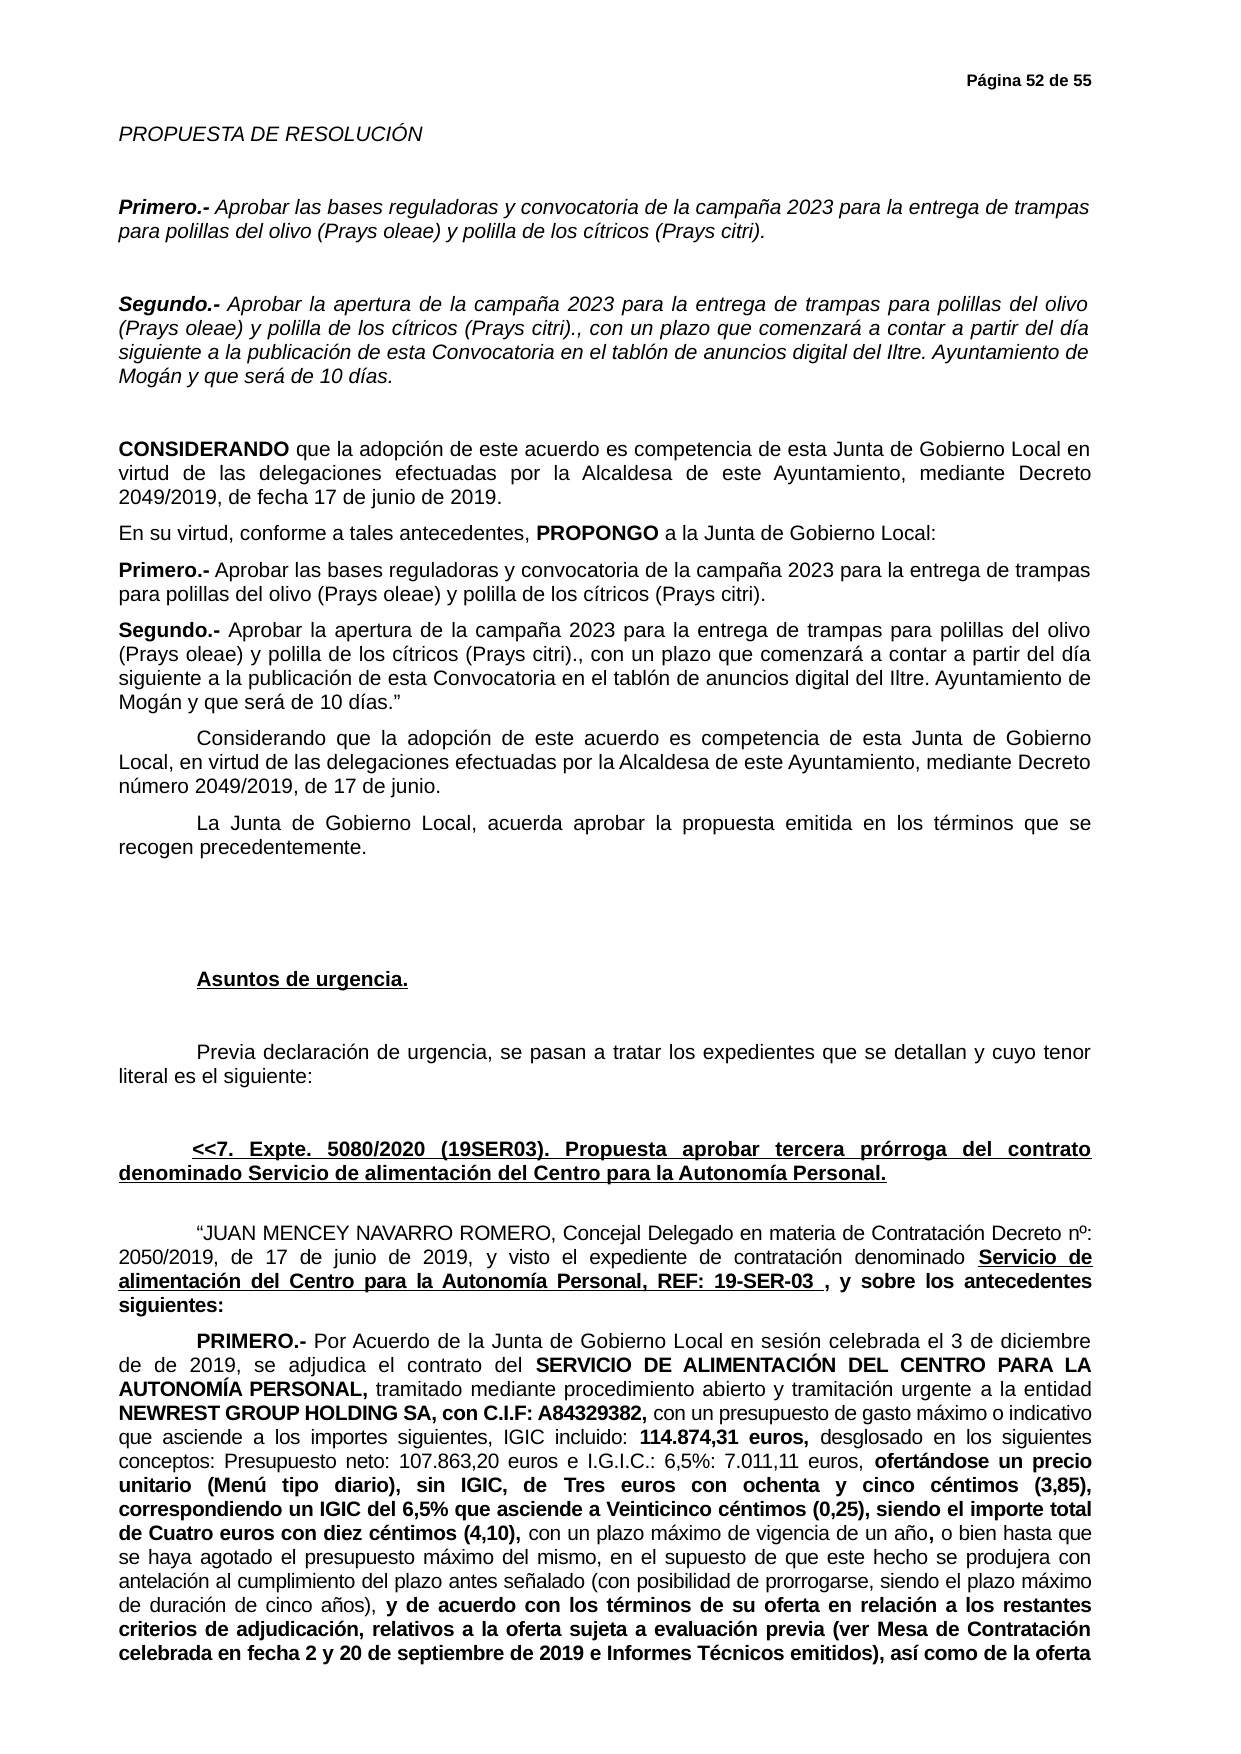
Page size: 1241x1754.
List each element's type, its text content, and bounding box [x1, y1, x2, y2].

text Segundo.- Aprobar la apertura de la campaña 2023 para la entrega de trampas para polillas del olivo (Prays oleae) y polilla de los cítricos (Prays citri)., con un plazo que comenzará a contar a partir del día siguiente a la publicación de esta Convocatoria en el tablón de anuncios digital del Iltre. Ayuntamiento de Mogán y que será de 10 días. [118, 292, 1092, 388]
text <<7. Expte. 5080/2020 (19SER03). Propuesta aprobar tercera prórroga del contrato denominado Servicio de alimentación del Centro para la Autonomía Personal. [118, 1137, 1092, 1184]
text Primero.- Aprobar las bases reguladoras y convocatoria de la campaña 2023 para la entrega de trampas para polillas del olivo (Prays oleae) y polilla de los cítricos (Prays citri). [118, 195, 1092, 243]
text CONSIDERANDO que la adopción de este acuerdo es competencia de esta Junta de Gobierno Local en virtud de las delegaciones efectuadas por la Alcaldesa de este Ayuntamiento, mediante Decreto 2049/2019, de fecha 17 de junio de 2019. [118, 437, 1092, 508]
text “JUAN MENCEY NAVARRO ROMERO, Concejal Delegado en materia de Contratación Decreto nº: 2050/2019, de 17 de junio de 2019, y visto el expediente de contratación denominado Servicio de alimentación del Centro para la Autonomía Personal, REF: 19-SER-03 , y sobre los antecedentes siguientes: [118, 1221, 1092, 1317]
text Considerando que la adopción de este acuerdo es competencia de esta Junta de Gobierno Local, en virtud de las delegaciones efectuadas por la Alcaldesa de este Ayuntamiento, mediante Decreto número 2049/2019, de 17 de junio. [118, 726, 1092, 798]
text PRIMERO.- Por Acuerdo de la Junta de Gobierno Local en sesión celebrada el 3 de diciembre de de 2019, se adjudica el contrato del SERVICIO DE ALIMENTACIÓN DEL CENTRO PARA LA AUTONOMÍA PERSONAL, tramitado mediante procedimiento abierto y tramitación urgente a la entidad NEWREST GROUP HOLDING SA, con C.I.F: A84329382, con un presupuesto de gasto máximo o indicativo que asciende a los importes siguientes, IGIC incluido: 114.874,31 euros, desglosado en los siguientes conceptos: Presupuesto neto: 107.863,20 euros e I.G.I.C.: 6,5%: 7.011,11 euros, ofertándose un precio unitario (Menú tipo diario), sin IGIC, de Tres euros con ochenta y cinco céntimos (3,85), correspondiendo un IGIC del 6,5% que asciende a Veinticinco céntimos (0,25), siendo el importe total de Cuatro euros con diez céntimos (4,10), con un plazo máximo de vigencia de un año, o bien hasta que se haya agotado el presupuesto máximo del mismo, en el supuesto de que este hecho se produjera con antelación al cumplimiento del plazo antes señalado (con posibilidad de prorrogarse, siendo el plazo máximo de duración de cinco años), y de acuerdo con los términos de su oferta en relación a los restantes criterios de adjudicación, relativos a la oferta sujeta a evaluación previa (ver Mesa de Contratación celebrada en fecha 2 y 20 de septiembre de 2019 e Informes Técnicos emitidos), así como de la oferta [118, 1329, 1092, 1665]
text En su virtud, conforme a tales antecedentes, PROPONGO a la Junta de Gobierno Local: [118, 521, 1092, 545]
text Primero.- Aprobar las bases reguladoras y convocatoria de la campaña 2023 para la entrega de trampas para polillas del olivo (Prays oleae) y polilla de los cítricos (Prays citri). [118, 557, 1092, 605]
text Asuntos de urgencia. [118, 967, 1092, 991]
text Segundo.- Aprobar la apertura de la campaña 2023 para la entrega de trampas para polillas del olivo (Prays oleae) y polilla de los cítricos (Prays citri)., con un plazo que comenzará a contar a partir del día siguiente a la publicación de esta Convocatoria en el tablón de anuncios digital del Iltre. Ayuntamiento de Mogán y que será de 10 días.” [118, 618, 1092, 714]
text PROPUESTA DE RESOLUCIÓN [118, 122, 1092, 146]
text La Junta de Gobierno Local, acuerda aprobar la propuesta emitida en los términos que se recogen precedentemente. [118, 811, 1092, 858]
text Previa declaración de urgencia, se pasan a tratar los expedientes que se detallan y cuyo tenor literal es el siguiente: [118, 1040, 1092, 1088]
